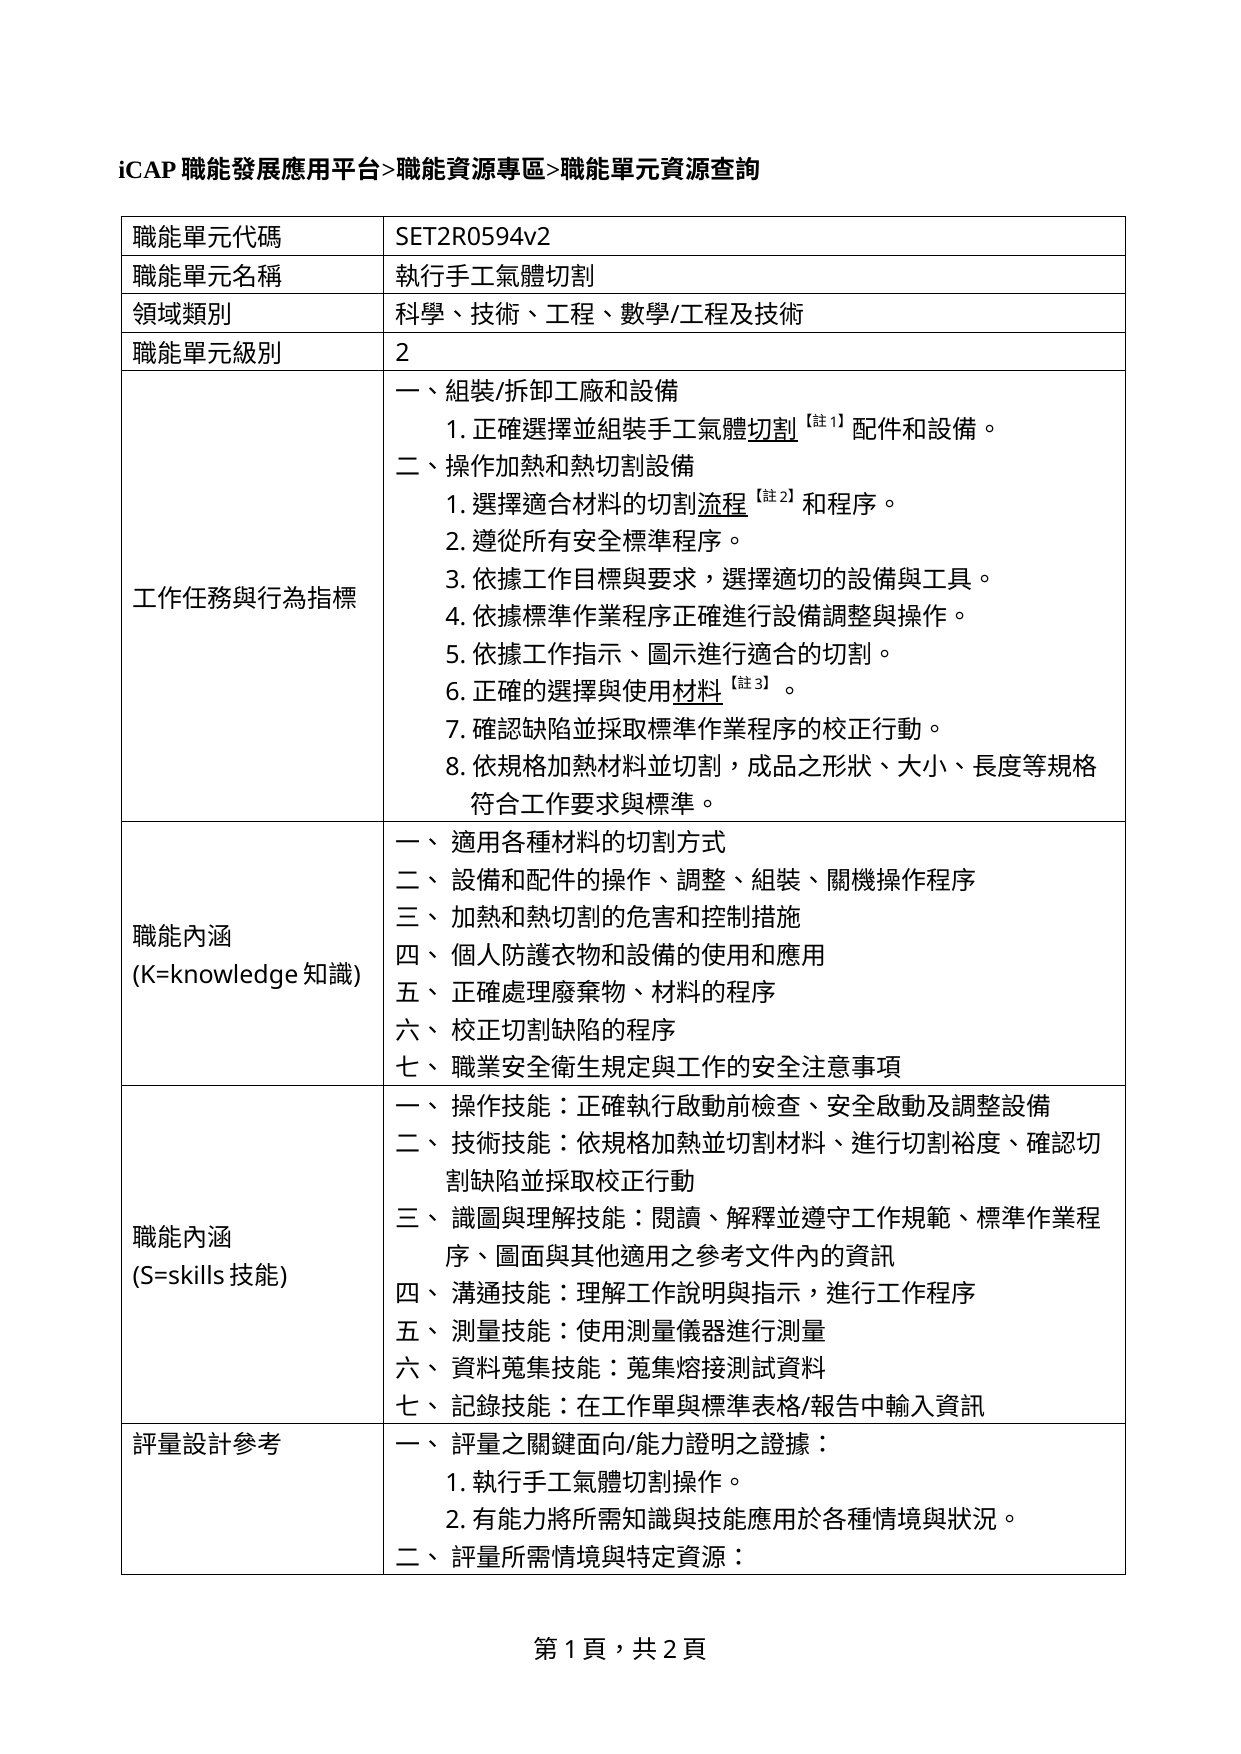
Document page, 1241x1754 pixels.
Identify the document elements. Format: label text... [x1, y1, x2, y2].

table_cell 操作技能：正確執行啟動前檢查、安全啟動及調整設備 技術技能：依規格加熱並切割材料、進行切割裕度、確認切割缺陷並採取校正行動 識圖與理解技能：閱讀、解釋並遵守工作規範、標準作業程序、圖面與其他適用之參考文件內的資訊 溝通技能：理解工作說明與指示，進行工作程序 測量技能：使用測量儀器進行測量 資料蒐集技能：蒐集熔接測試資料 記錄技能：在工作單與標準表格/報告中輸入資訊 [384, 1086, 1125, 1423]
table_cell 2 [384, 333, 1125, 370]
table_cell 職能內涵 (K=knowledge知識) [122, 822, 383, 1085]
table_cell 工作任務與行為指標 [122, 371, 383, 821]
table_cell 適用各種材料的切割方式 設備和配件的操作、調整、組裝、關機操作程序 加熱和熱切割的危害和控制措施 個人防護衣物和設備的使用和應用 正確處理廢棄物、材料的程序 校正切割缺陷的程序 職業安全衛生規定​與工作的安全注意事項 [384, 822, 1125, 1085]
table_cell 評量設計參考 [122, 1424, 383, 1574]
table_header 職能單元代碼 [122, 217, 383, 254]
table_cell 評量之關鍵面向/能力證明之證據： 執行手工氣體切割操作。 有能力將所需知識與技能應用於各種情境與狀況。 評量所需情境與特定資源： 於實際工作中或適當的模擬環境內進行評量。 工具、設備、材料及工作相關文件。 產品和製造規格、規範、標準、手冊及參考資料。 評量方法： 直接觀察。 專案工作。 提問。 受評者的證據作品集。 第三方提供之個人工作績效表現報告。 [384, 1424, 1125, 1574]
table_cell 科學、技術、工程、數學/工程及技術 [384, 294, 1125, 332]
table_cell 領域類別 [122, 294, 383, 332]
table_cell 組裝/拆卸工廠和設備 正確選擇並組裝手工氣體切割【註1】配件和設備。 操作加熱和熱切割設備 選擇適合材料的切割流程【註2】和程序。 遵從所有安全標準程序。 依據工作目標與要求，選擇適切的設備與工具。 依據標準作業程序正確進行設備調整與操作。 依據工作指示、圖示進行適合的切割。 正確的選擇與使用材料【註3】。 確認缺陷並採取標準作業程序的校正行動。 依規格加熱材料並切割，成品之形狀、大小、長度等規格符合工作要求與標準。 [384, 371, 1125, 821]
table_cell 職能單元級別 [122, 333, 383, 370]
table_cell 執行手工氣體切割 [384, 256, 1125, 293]
table_header SET2R0594v2 [384, 217, 1125, 254]
table_cell 職能內涵 (S=skills技能) [122, 1086, 383, 1423]
table_cell 職能單元名稱 [122, 256, 383, 293]
